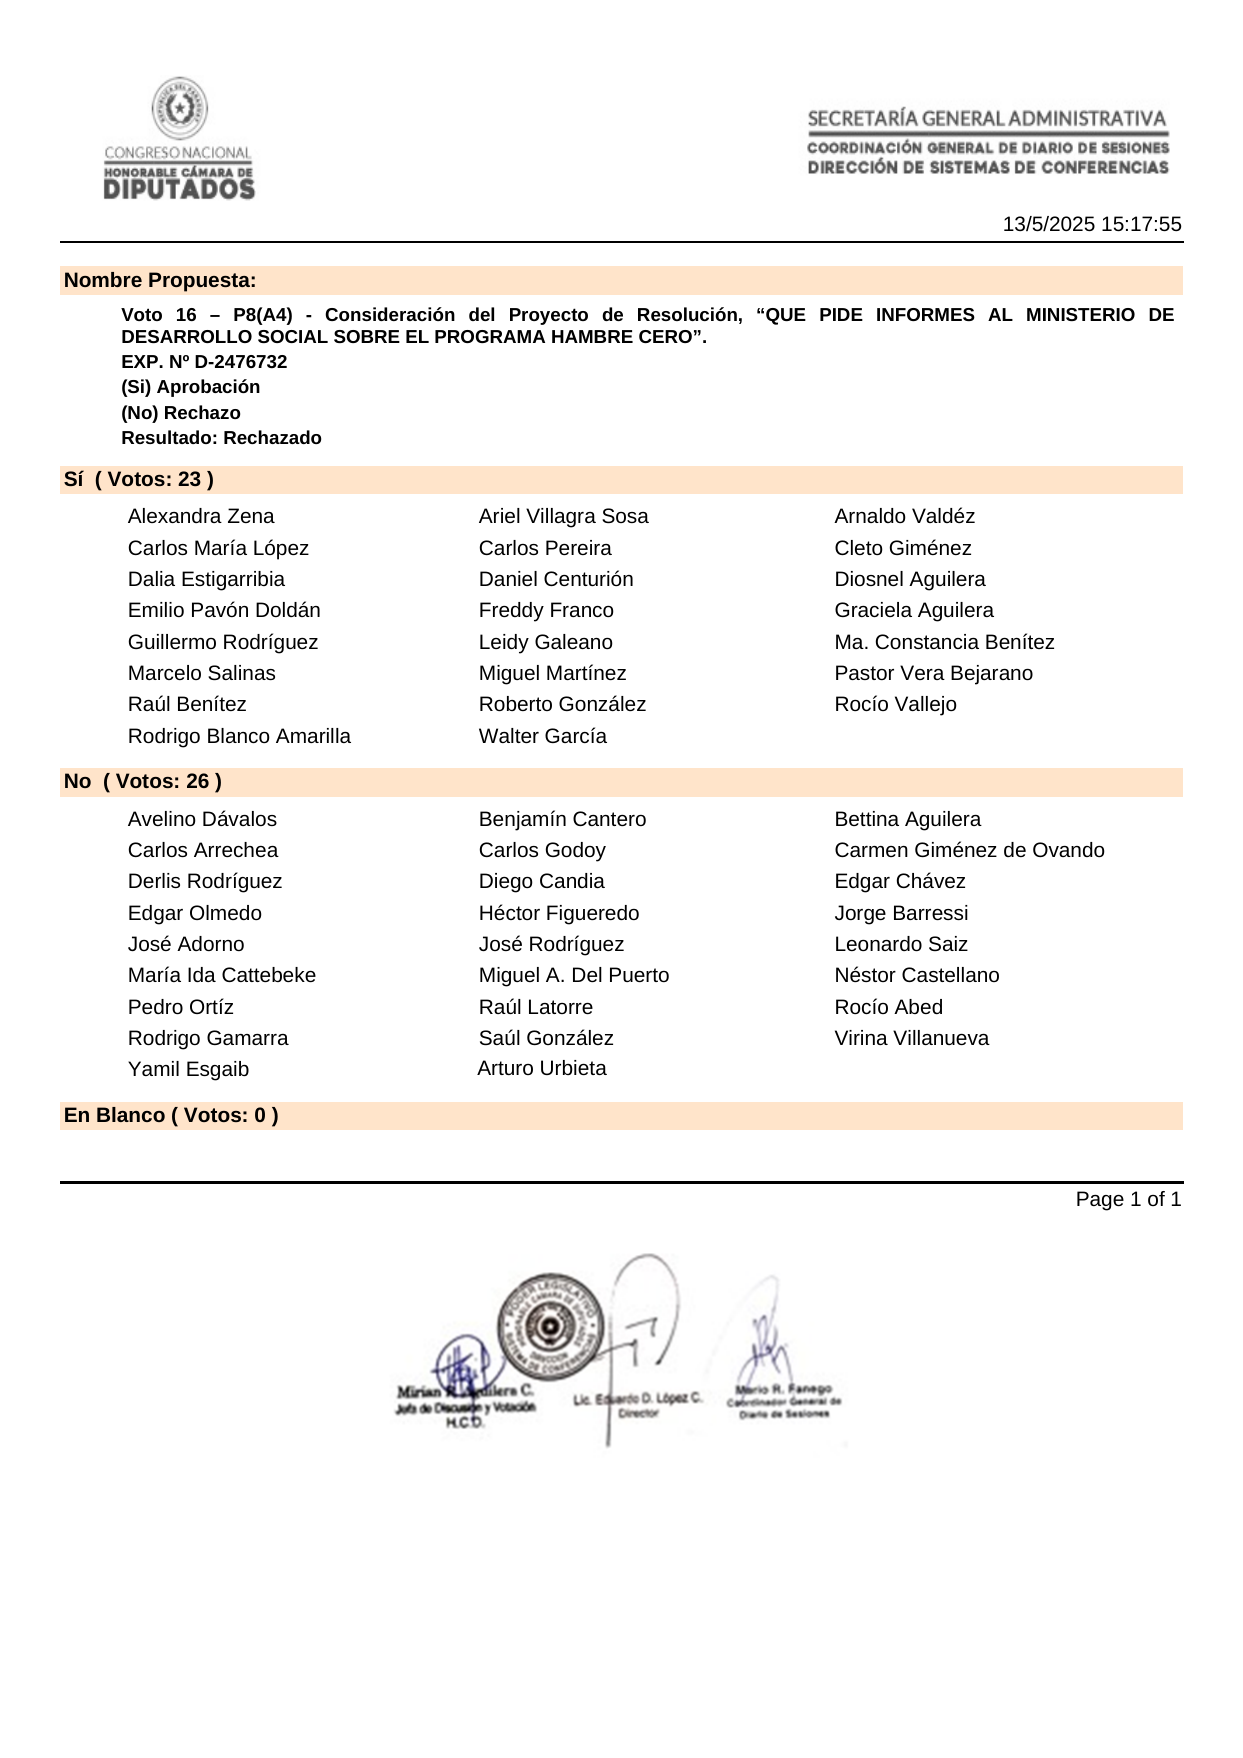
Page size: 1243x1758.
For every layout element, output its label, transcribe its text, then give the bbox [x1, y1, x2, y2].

table_cell [1184, 1085, 1189, 1102]
table_cell [1184, 503, 1189, 532]
table_cell [1184, 1056, 1189, 1084]
table_cell Ariel Villagra Sosa [476, 503, 815, 532]
table_cell [60, 805, 124, 1102]
table_cell Yamil Esgaib [125, 1056, 462, 1084]
table_cell Jorge Barressi [831, 899, 1168, 928]
table_cell [60, 295, 1183, 301]
table_cell [1184, 1186, 1189, 1220]
table_cell Marcelo Salinas [125, 660, 462, 688]
table_cell [1184, 751, 1189, 768]
table_cell Carlos Godoy [476, 837, 815, 865]
table_cell Derlis Rodríguez [125, 868, 462, 896]
table_cell [60, 1153, 124, 1181]
table_cell [60, 503, 124, 768]
table_cell Ma. Constancia Benítez [831, 629, 1168, 657]
table_cell Graciela Aguilera [831, 597, 1168, 626]
table_cell Leonardo Saiz [831, 931, 1168, 959]
table_cell [831, 1153, 1168, 1181]
table_cell Arturo Urbieta [476, 1053, 815, 1102]
table_cell [60, 1186, 827, 1220]
table_cell Miguel Martínez [476, 660, 815, 688]
table_cell [476, 1153, 815, 1181]
table_cell [1184, 466, 1189, 494]
table_cell [815, 1153, 831, 1181]
table_cell Saúl González [476, 1025, 815, 1053]
table_cell Carlos Pereira [476, 534, 815, 563]
table_cell Raúl Latorre [476, 993, 815, 1022]
table_cell Diego Candia [476, 868, 815, 896]
table_cell [1184, 1025, 1189, 1053]
table_cell Page 1 of 1 [827, 1186, 1183, 1220]
table_cell [1184, 534, 1189, 563]
table_cell [462, 503, 476, 768]
table_cell [1168, 503, 1183, 768]
table_cell [815, 503, 831, 768]
table_cell Carlos Arrechea [125, 837, 462, 865]
table_cell [60, 301, 118, 466]
table_cell Edgar Chávez [831, 868, 1168, 896]
table_cell [118, 449, 1178, 466]
table_cell [1184, 629, 1189, 657]
table_cell [125, 1085, 462, 1102]
table_cell Miguel A. Del Puerto [476, 962, 815, 991]
table_cell Rodrigo Gamarra [125, 1025, 462, 1053]
table_cell [1184, 797, 1189, 805]
table_cell [462, 805, 476, 1102]
table_cell [1184, 837, 1189, 865]
table_cell [831, 1053, 1168, 1102]
table_cell [1168, 805, 1183, 1102]
table_cell [1184, 266, 1189, 295]
table_cell [1184, 1130, 1189, 1153]
table_cell Pedro Ortíz [125, 993, 462, 1022]
table_header 13/5/2025 15:17:55 [649, 207, 1183, 241]
table_cell Bettina Aguilera [831, 805, 1168, 834]
table_cell Sí ( Votos: 23 ) [60, 466, 1183, 494]
table_cell [1184, 768, 1189, 797]
table_cell Daniel Centurión [476, 566, 815, 594]
table_cell [1184, 1153, 1189, 1181]
table_cell Roberto González [476, 691, 815, 720]
table_header [60, 207, 649, 241]
table_cell Carmen Giménez de Ovando [831, 837, 1168, 865]
table_cell [60, 797, 1183, 805]
table_cell Virina Villanueva [831, 1025, 1168, 1053]
table_cell [815, 805, 831, 1102]
table_cell Emilio Pavón Doldán [125, 597, 462, 626]
table_cell [1184, 245, 1189, 266]
table_cell Guillermo Rodríguez [125, 629, 462, 657]
table_cell [1184, 597, 1189, 626]
table_cell No ( Votos: 26 ) [60, 768, 1183, 797]
table_cell [1178, 301, 1189, 466]
table_cell [1184, 931, 1189, 959]
table_cell María Ida Cattebeke [125, 962, 462, 991]
table_cell [125, 751, 462, 768]
table_cell [1184, 868, 1189, 896]
table_cell Rodrigo Blanco Amarilla [125, 723, 462, 751]
table_cell Héctor Figueredo [476, 899, 815, 928]
table_cell Nombre Propuesta: [60, 266, 1183, 295]
table_cell [831, 720, 1168, 768]
table_cell Carlos María López [125, 534, 462, 563]
table_cell [60, 1130, 1183, 1153]
table_cell [1184, 566, 1189, 594]
table_cell [1184, 723, 1189, 751]
table_cell En Blanco ( Votos: 0 ) [60, 1102, 1183, 1130]
table_cell [60, 495, 1183, 503]
table_cell [1184, 660, 1189, 688]
table_cell Benjamín Cantero [476, 805, 815, 834]
table_cell [476, 751, 815, 768]
table_cell [125, 1153, 462, 1181]
table_cell Rocío Vallejo [831, 691, 1168, 720]
table_cell [1184, 993, 1189, 1022]
table_cell Walter García [476, 723, 815, 751]
table_cell Avelino Dávalos [125, 805, 462, 834]
table_cell José Rodríguez [476, 931, 815, 959]
table_cell Raúl Benítez [125, 691, 462, 720]
table_cell Rocío Abed [831, 993, 1168, 1022]
table_cell [1184, 1102, 1189, 1130]
table_cell [462, 1153, 476, 1181]
table_cell [1168, 1153, 1183, 1181]
table_cell Voto 16 – P8(A4) - Consideración del Proyecto de Resolución, “QUE PIDE INFORMES AL MINISTERIO DE DESARROLLO SOCIAL SOBRE EL PROGRAMA HAMBRE CERO”. EXP. Nº D-2476732 (Si) Aprobación (No) Rechazo Resultado: Rechazado [118, 301, 1178, 449]
table_header [1184, 207, 1189, 241]
table_cell [1184, 805, 1189, 834]
table_cell Freddy Franco [476, 597, 815, 626]
table_cell [1184, 962, 1189, 991]
table_cell Alexandra Zena [125, 503, 462, 532]
table_cell [1184, 691, 1189, 720]
table_cell Diosnel Aguilera [831, 566, 1168, 594]
table_cell José Adorno [125, 931, 462, 959]
table_cell Leidy Galeano [476, 629, 815, 657]
table_cell Edgar Olmedo [125, 899, 462, 928]
table_cell Arnaldo Valdéz [831, 503, 1168, 532]
table_cell Néstor Castellano [831, 962, 1168, 991]
table_cell [1184, 899, 1189, 928]
table_cell [1184, 495, 1189, 503]
table_cell Cleto Giménez [831, 534, 1168, 563]
table_cell Pastor Vera Bejarano [831, 660, 1168, 688]
table_cell Dalia Estigarribia [125, 566, 462, 594]
table_cell [60, 245, 1183, 266]
